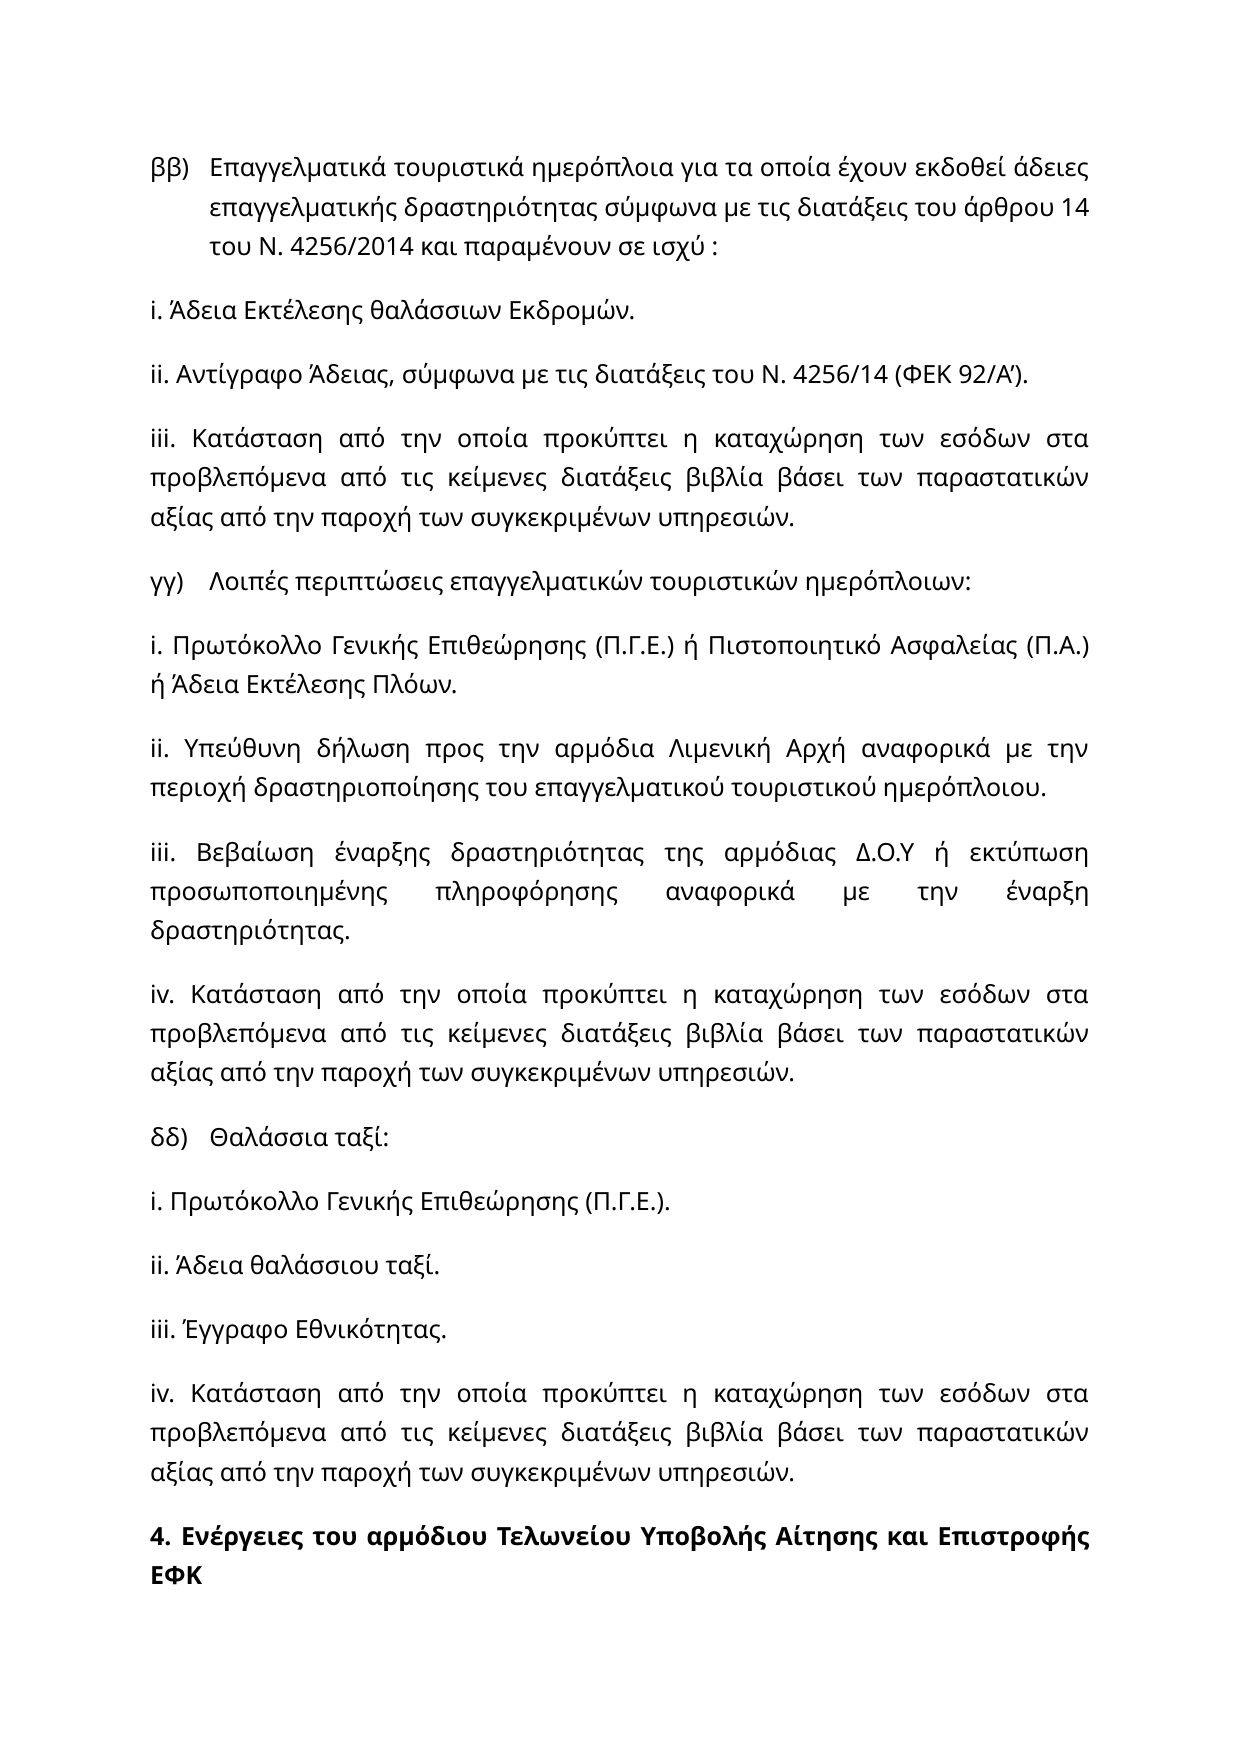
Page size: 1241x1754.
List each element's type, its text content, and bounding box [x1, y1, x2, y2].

text iii. Κατάσταση από την οποία προκύπτει η καταχώρηση των εσόδων στα προβλεπόμενα από τις κείμενες διατάξεις βιβλία βάσει των παραστατικών αξίας από την παροχή των συγκεκριμένων υπηρεσιών. [150, 421, 1090, 533]
list ββ) Επαγγελματικά τουριστικά ημερόπλοια για τα οποία έχουν εκδοθεί άδειες επαγγελματικής δραστηριότητας σύμφωνα με τις διατάξεις του άρθρου 14 του Ν. 4256/2014 και παραμένουν σε ισχύ : [150, 150, 1090, 262]
list γγ) Λοιπές περιπτώσεις επαγγελματικών τουριστικών ημερόπλοιων: [150, 563, 1090, 597]
text iii. Βεβαίωση έναρξης δραστηριότητας της αρμόδιας Δ.Ο.Υ ή εκτύπωση προσωποποιημένης πληροφόρησης αναφορικά με την έναρξη δραστηριότητας. [150, 834, 1090, 947]
text iv. Κατάσταση από την οποία προκύπτει η καταχώρηση των εσόδων στα προβλεπόμενα από τις κείμενες διατάξεις βιβλία βάσει των παραστατικών αξίας από την παροχή των συγκεκριμένων υπηρεσιών. [150, 977, 1090, 1089]
text i. Πρωτόκολλο Γενικής Επιθεώρησης (Π.Γ.Ε.). [150, 1183, 1090, 1217]
text i. Άδεια Εκτέλεσης θαλάσσιων Εκδρομών. [150, 292, 1090, 327]
text 4. Ενέργειες του αρμόδιου Τελωνείου Υποβολής Αίτησης και Επιστροφής ΕΦΚ [150, 1518, 1090, 1592]
text ii. Αντίγραφο Άδειας, σύμφωνα με τις διατάξεις του Ν. 4256/14 (ΦΕΚ 92/Α’). [150, 357, 1090, 391]
text iii. Έγγραφο Εθνικότητας. [150, 1312, 1090, 1346]
list δδ) Θαλάσσια ταξί: [150, 1119, 1090, 1153]
text iv. Κατάσταση από την οποία προκύπτει η καταχώρηση των εσόδων στα προβλεπόμενα από τις κείμενες διατάξεις βιβλία βάσει των παραστατικών αξίας από την παροχή των συγκεκριμένων υπηρεσιών. [150, 1376, 1090, 1488]
text i. Πρωτόκολλο Γενικής Επιθεώρησης (Π.Γ.Ε.) ή Πιστοποιητικό Ασφαλείας (Π.Α.) ή Άδεια Εκτέλεσης Πλόων. [150, 627, 1090, 701]
text ii. Άδεια θαλάσσιου ταξί. [150, 1247, 1090, 1282]
text ii. Υπεύθυνη δήλωση προς την αρμόδια Λιμενική Αρχή αναφορικά με την περιοχή δραστηριοποίησης του επαγγελματικού τουριστικού ημερόπλοιου. [150, 731, 1090, 804]
